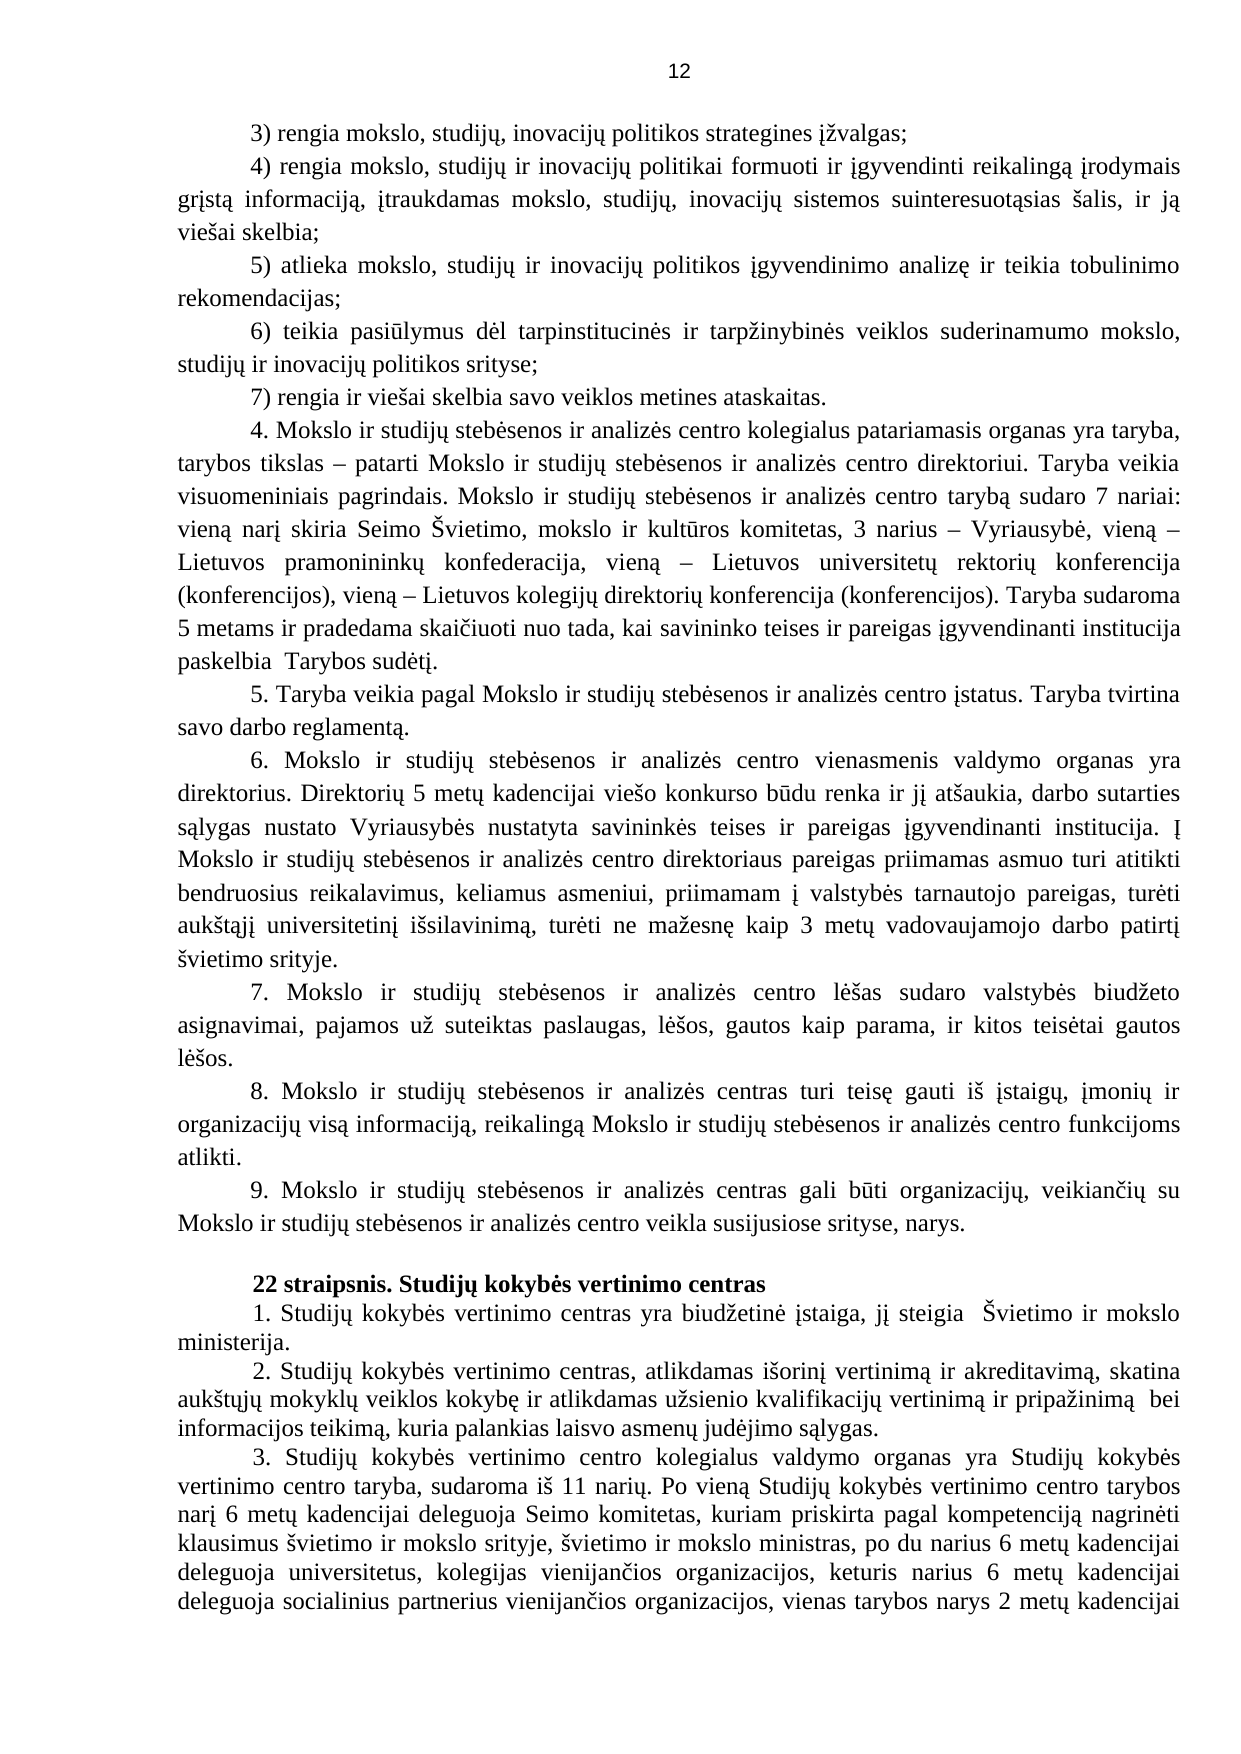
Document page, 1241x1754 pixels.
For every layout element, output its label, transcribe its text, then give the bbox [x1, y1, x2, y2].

text 1. Studijų kokybės vertinimo centras yra biudžetinė įstaiga, jį steigia Švietimo ir mokslo ministerija. [177, 1298, 1181, 1356]
text 7) rengia ir viešai skelbia savo veiklos metines ataskaitas. [177, 382, 1181, 411]
text 9. Mokslo ir studijų stebėsenos ir analizės centras gali būti organizacijų, veikiančių su Mokslo ir studijų stebėsenos ir analizės centro veikla susijusiose srityse, narys. [177, 1175, 1181, 1237]
text 6) teikia pasiūlymus dėl tarpinstitucinės ir tarpžinybinės veiklos suderinamumo mokslo, studijų ir inovacijų politikos srityse; [177, 316, 1181, 378]
text 4) rengia mokslo, studijų ir inovacijų politikai formuoti ir įgyvendinti reikalingą įrodymais grįstą informaciją, įtraukdamas mokslo, studijų, inovacijų sistemos suinteresuotąsias šalis, ir ją viešai skelbia; [177, 151, 1181, 246]
text 7. Mokslo ir studijų stebėsenos ir analizės centro lėšas sudaro valstybės biudžeto asignavimai, pajamos už suteiktas paslaugas, lėšos, gautos kaip parama, ir kitos teisėtai gautos lėšos. [177, 977, 1181, 1071]
text 5. Taryba veikia pagal Mokslo ir studijų stebėsenos ir analizės centro įstatus. Taryba tvirtina savo darbo reglamentą. [177, 679, 1181, 741]
text 6. Mokslo ir studijų stebėsenos ir analizės centro vienasmenis valdymo organas yra direktorius. Direktorių 5 metų kadencijai viešo konkurso būdu renka ir jį atšaukia, darbo sutarties sąlygas nustato Vyriausybės nustatyta savininkės teises ir pareigas įgyvendinanti institucija. Į Mokslo ir studijų stebėsenos ir analizės centro direktoriaus pareigas priimamas asmuo turi atitikti bendruosius reikalavimus, keliamus asmeniui, priimamam į valstybės tarnautojo pareigas, turėti aukštąjį universitetinį išsilavinimą, turėti ne mažesnę kaip 3 metų vadovaujamojo darbo patirtį švietimo srityje. [177, 746, 1181, 972]
text 5) atlieka mokslo, studijų ir inovacijų politikos įgyvendinimo analizę ir teikia tobulinimo rekomendacijas; [177, 250, 1181, 312]
text 8. Mokslo ir studijų stebėsenos ir analizės centras turi teisę gauti iš įstaigų, įmonių ir organizacijų visą informaciją, reikalingą Mokslo ir studijų stebėsenos ir analizės centro funkcijoms atlikti. [177, 1076, 1181, 1171]
text 3. Studijų kokybės vertinimo centro kolegialus valdymo organas yra Studijų kokybės vertinimo centro taryba, sudaroma iš 11 narių. Po vieną Studijų kokybės vertinimo centro tarybos narį 6 metų kadencijai deleguoja Seimo komitetas, kuriam priskirta pagal kompetenciją nagrinėti klausimus švietimo ir mokslo srityje, švietimo ir mokslo ministras, po du narius 6 metų kadencijai deleguoja universitetus, kolegijas vienijančios organizacijos, keturis narius 6 metų kadencijai deleguoja socialinius partnerius vienijančios organizacijos, vienas tarybos narys 2 metų kadencijai [177, 1442, 1181, 1614]
text 22 straipsnis. Studijų kokybės vertinimo centras [177, 1269, 1181, 1298]
text 2. Studijų kokybės vertinimo centras, atlikdamas išorinį vertinimą ir akreditavimą, skatina aukštųjų mokyklų veiklos kokybę ir atlikdamas užsienio kvalifikacijų vertinimą ir pripažinimą bei informacijos teikimą, kuria palankias laisvo asmenų judėjimo sąlygas. [177, 1356, 1181, 1442]
text 4. Mokslo ir studijų stebėsenos ir analizės centro kolegialus patariamasis organas yra taryba, tarybos tikslas – patarti Mokslo ir studijų stebėsenos ir analizės centro direktoriui. Taryba veikia visuomeniniais pagrindais. Mokslo ir studijų stebėsenos ir analizės centro tarybą sudaro 7 nariai: vieną narį skiria Seimo Švietimo, mokslo ir kultūros komitetas, 3 narius – Vyriausybė, vieną – Lietuvos pramonininkų konfederacija, vieną – Lietuvos universitetų rektorių konferencija (konferencijos), vieną – Lietuvos kolegijų direktorių konferencija (konferencijos). Taryba sudaroma 5 metams ir pradedama skaičiuoti nuo tada, kai savininko teises ir pareigas įgyvendinanti institucija paskelbia Tarybos sudėtį. [177, 415, 1181, 675]
text 3) rengia mokslo, studijų, inovacijų politikos strategines įžvalgas; [177, 118, 1181, 147]
